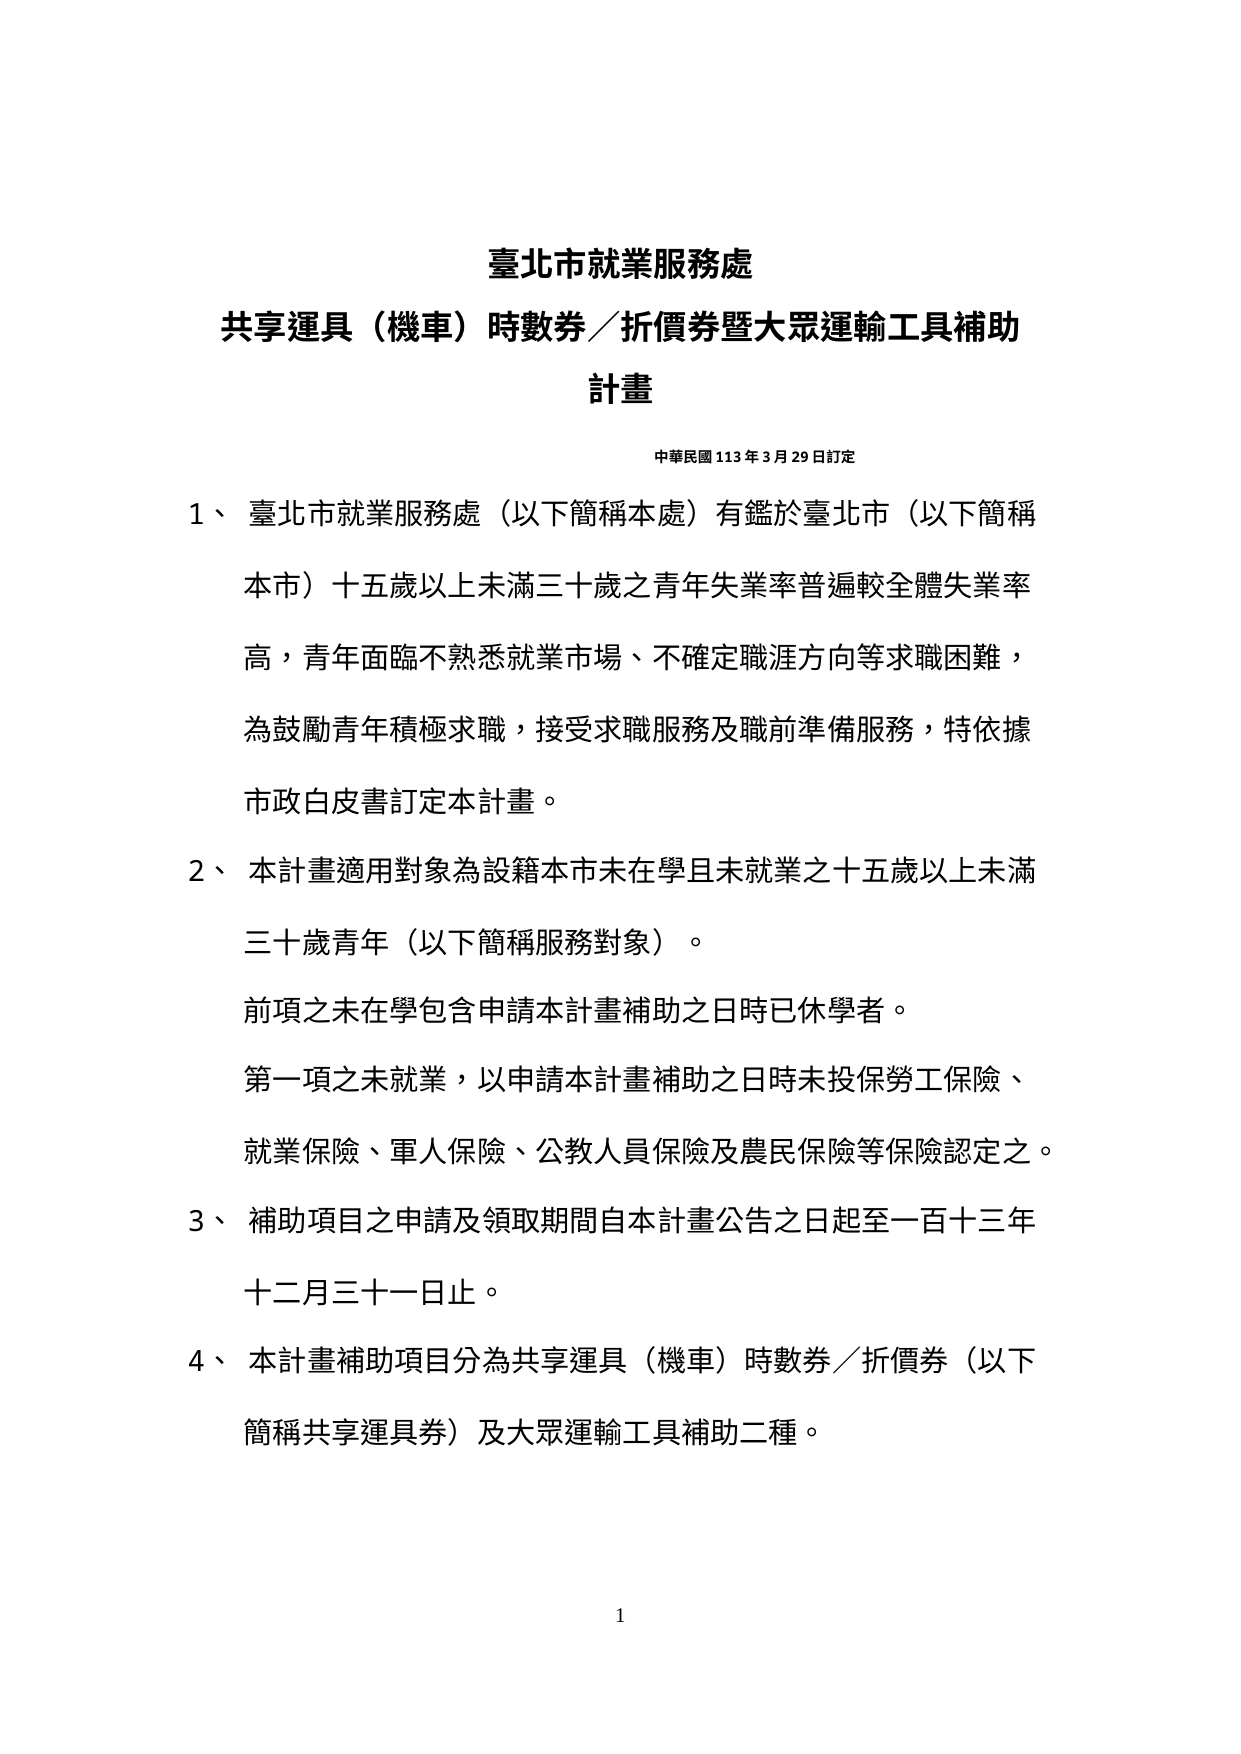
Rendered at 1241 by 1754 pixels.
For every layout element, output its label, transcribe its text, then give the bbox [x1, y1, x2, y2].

text 第一項之未就業，以申請本計畫補助之日時未投保勞工保險、就業保險、軍人保險、公教人員保險及農民保險等保險認定之。 [243, 1036, 1053, 1171]
list 補助項目之申請及領取期間自本計畫公告之日起至一百十三年十二月三十一日止。 [187, 1177, 1053, 1311]
list 臺北市就業服務處（以下簡稱本處）有鑑於臺北市（以下簡稱本市）十五歲以上未滿三十歲之青年失業率普遍較全體失業率高，青年面臨不熟悉就業市場、不確定職涯方向等求職困難，為鼓勵青年積極求職，接受求職服務及職前準備服務，特依據市政白皮書訂定本計畫。 [187, 471, 1053, 821]
list 本計畫補助項目分為共享運具（機車）時數券／折價券（以下簡稱共享運具券）及大眾運輸工具補助二種。 [187, 1317, 1053, 1452]
text 前項之未在學包含申請本計畫補助之日時已休學者。 [243, 967, 1053, 1030]
text 臺北市就業服務處 [187, 221, 1053, 283]
text 中華民國113年3月29日訂定 [187, 408, 1053, 471]
list 本計畫適用對象為設籍本市未在學且未就業之十五歲以上未滿三十歲青年（以下簡稱服務對象）。 [187, 827, 1053, 961]
text 計畫 [187, 346, 1053, 408]
text 共享運具（機車）時數券／折價券暨大眾運輸工具補助 [187, 283, 1053, 346]
